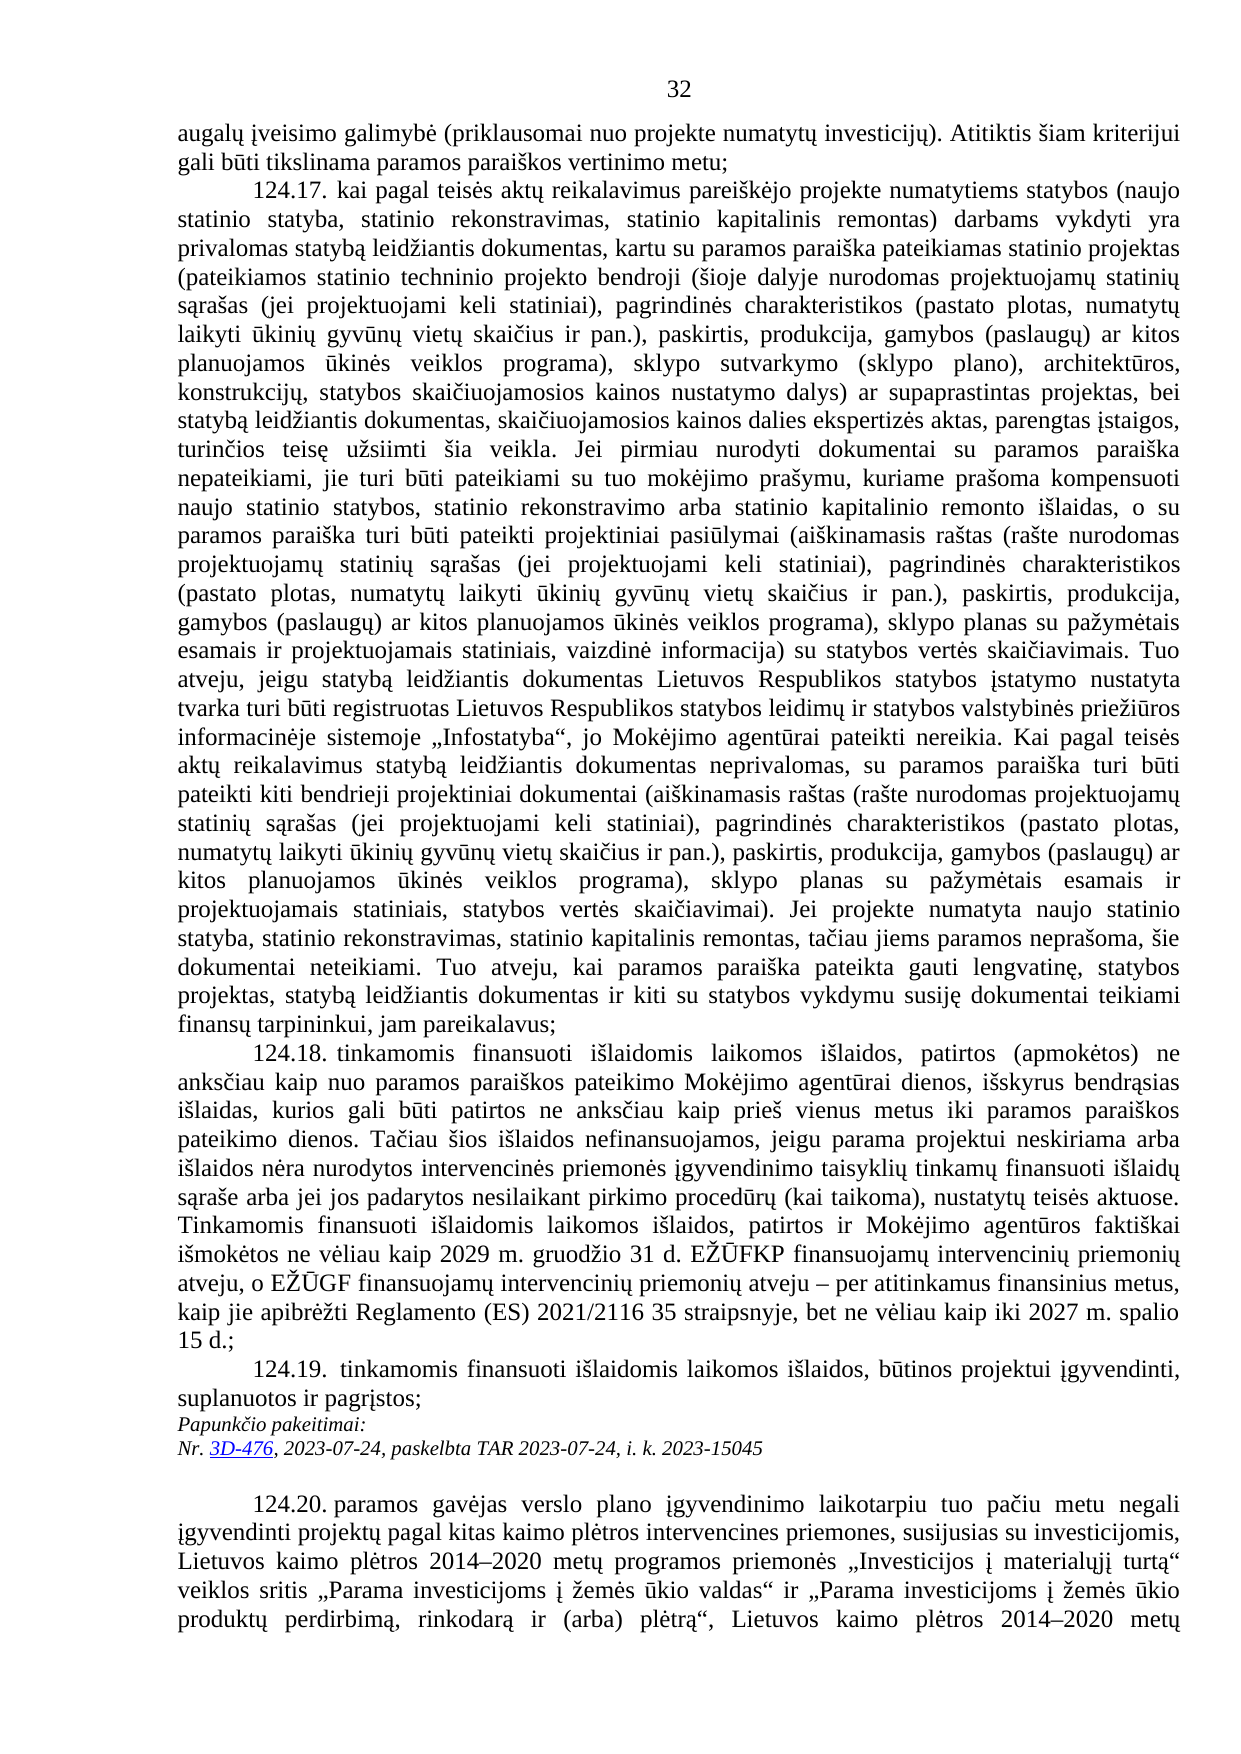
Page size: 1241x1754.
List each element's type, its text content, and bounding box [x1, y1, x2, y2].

text 124.20. paramos gavėjas verslo plano įgyvendinimo laikotarpiu tuo pačiu metu negali įgyvendinti projektų pagal kitas kaimo plėtros intervencines priemones, susijusias su investicijomis, Lietuvos kaimo plėtros 2014–2020 metų programos priemonės „Investicijos į materialųjį turtą“ veiklos sritis „Parama investicijoms į žemės ūkio valdas“ ir „Parama investicijoms į žemės ūkio produktų perdirbimą, rinkodarą ir (arba) plėtrą“, Lietuvos kaimo plėtros 2014–2020 metų [177, 1489, 1181, 1632]
text 124.18. tinkamomis finansuoti išlaidomis laikomos išlaidos, patirtos (apmokėtos) ne anksčiau kaip nuo paramos paraiškos pateikimo Mokėjimo agentūrai dienos, išskyrus bendrąsias išlaidas, kurios gali būti patirtos ne anksčiau kaip prieš vienus metus iki paramos paraiškos pateikimo dienos. Tačiau šios išlaidos nefinansuojamos, jeigu parama projektui neskiriama arba išlaidos nėra nurodytos intervencinės priemonės įgyvendinimo taisyklių tinkamų finansuoti išlaidų sąraše arba jei jos padarytos nesilaikant pirkimo procedūrų (kai taikoma), nustatytų teisės aktuose. Tinkamomis finansuoti išlaidomis laikomos išlaidos, patirtos ir Mokėjimo agentūros faktiškai išmokėtos ne vėliau kaip 2029 m. gruodžio 31 d. EŽŪFKP finansuojamų intervencinių priemonių atveju, o EŽŪGF finansuojamų intervencinių priemonių atveju – per atitinkamus finansinius metus, kaip jie apibrėžti Reglamento (ES) 2021/2116 35 straipsnyje, bet ne vėliau kaip iki 2027 m. spalio 15 d.; [177, 1038, 1181, 1354]
text Papunkčio pakeitimai: [177, 1412, 1181, 1436]
text 124.17. kai pagal teisės aktų reikalavimus pareiškėjo projekte numatytiems statybos (naujo statinio statyba, statinio rekonstravimas, statinio kapitalinis remontas) darbams vykdyti yra privalomas statybą leidžiantis dokumentas, kartu su paramos paraiška pateikiamas statinio projektas (pateikiamos statinio techninio projekto bendroji (šioje dalyje nurodomas projektuojamų statinių sąrašas (jei projektuojami keli statiniai), pagrindinės charakteristikos (pastato plotas, numatytų laikyti ūkinių gyvūnų vietų skaičius ir pan.), paskirtis, produkcija, gamybos (paslaugų) ar kitos planuojamos ūkinės veiklos programa), sklypo sutvarkymo (sklypo plano), architektūros, konstrukcijų, statybos skaičiuojamosios kainos nustatymo dalys) ar supaprastintas projektas, bei statybą leidžiantis dokumentas, skaičiuojamosios kainos dalies ekspertizės aktas, parengtas įstaigos, turinčios teisę užsiimti šia veikla. Jei pirmiau nurodyti dokumentai su paramos paraiška nepateikiami, jie turi būti pateikiami su tuo mokėjimo prašymu, kuriame prašoma kompensuoti naujo statinio statybos, statinio rekonstravimo arba statinio kapitalinio remonto išlaidas, o su paramos paraiška turi būti pateikti projektiniai pasiūlymai (aiškinamasis raštas (rašte nurodomas projektuojamų statinių sąrašas (jei projektuojami keli statiniai), pagrindinės charakteristikos (pastato plotas, numatytų laikyti ūkinių gyvūnų vietų skaičius ir pan.), paskirtis, produkcija, gamybos (paslaugų) ar kitos planuojamos ūkinės veiklos programa), sklypo planas su pažymėtais esamais ir projektuojamais statiniais, vaizdinė informacija) su statybos vertės skaičiavimais. Tuo atveju, jeigu statybą leidžiantis dokumentas Lietuvos Respublikos statybos įstatymo nustatyta tvarka turi būti registruotas Lietuvos Respublikos statybos leidimų ir statybos valstybinės priežiūros informacinėje sistemoje „Infostatyba“, jo Mokėjimo agentūrai pateikti nereikia. Kai pagal teisės aktų reikalavimus statybą leidžiantis dokumentas neprivalomas, su paramos paraiška turi būti pateikti kiti bendrieji projektiniai dokumentai (aiškinamasis raštas (rašte nurodomas projektuojamų statinių sąrašas (jei projektuojami keli statiniai), pagrindinės charakteristikos (pastato plotas, numatytų laikyti ūkinių gyvūnų vietų skaičius ir pan.), paskirtis, produkcija, gamybos (paslaugų) ar kitos planuojamos ūkinės veiklos programa), sklypo planas su pažymėtais esamais ir projektuojamais statiniais, statybos vertės skaičiavimai). Jei projekte numatyta naujo statinio statyba, statinio rekonstravimas, statinio kapitalinis remontas, tačiau jiems paramos neprašoma, šie dokumentai neteikiami. Tuo atveju, kai paramos paraiška pateikta gauti lengvatinę, statybos projektas, statybą leidžiantis dokumentas ir kiti su statybos vykdymu susiję dokumentai teikiami finansų tarpininkui, jam pareikalavus; [177, 176, 1181, 1038]
text Nr. 3D-476, 2023-07-24, paskelbta TAR 2023-07-24, i. k. 2023-15045 [177, 1436, 1181, 1460]
text augalų įveisimo galimybė (priklausomai nuo projekte numatytų investicijų). Atitiktis šiam kriterijui gali būti tikslinama paramos paraiškos vertinimo metu; [177, 118, 1181, 176]
text 124.19. tinkamomis finansuoti išlaidomis laikomos išlaidos, būtinos projektui įgyvendinti, suplanuotos ir pagrįstos; [177, 1354, 1181, 1412]
